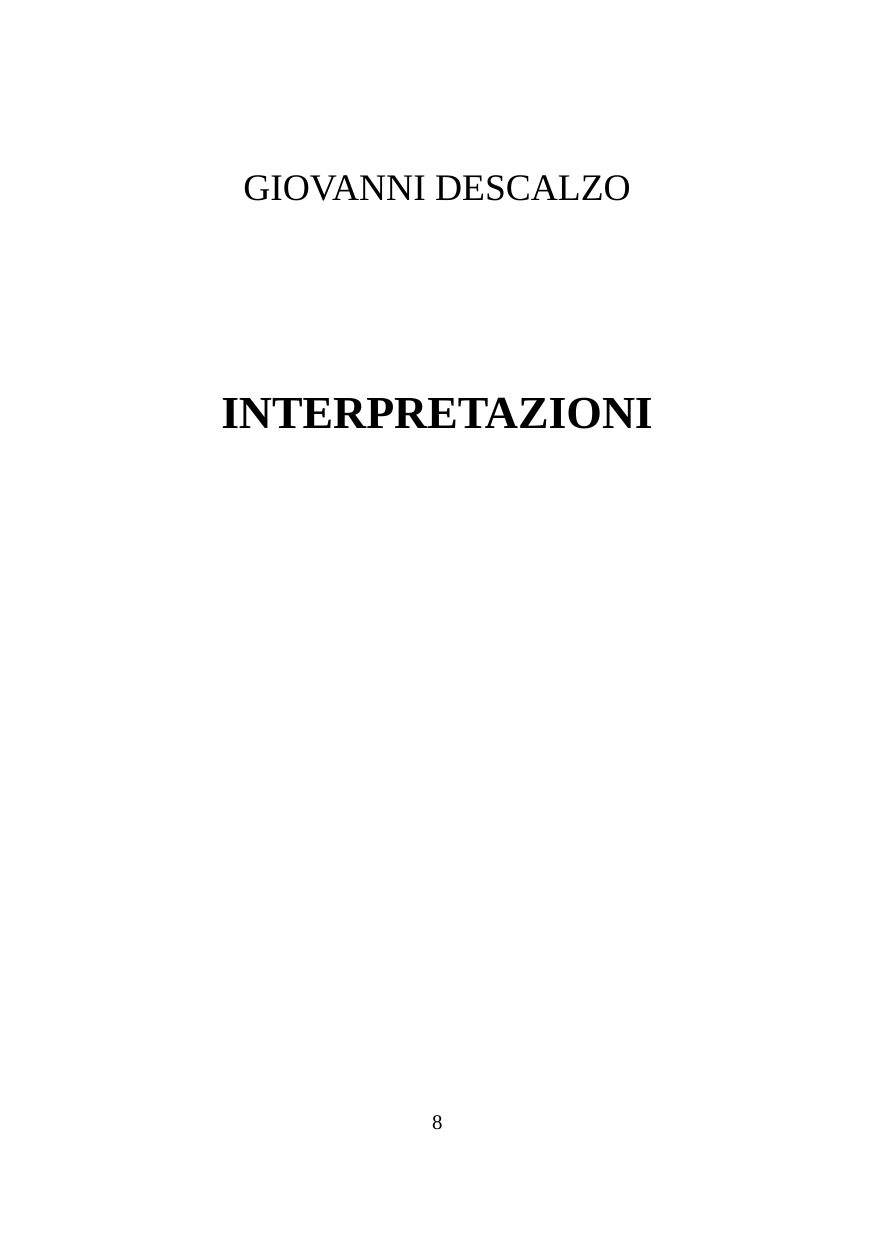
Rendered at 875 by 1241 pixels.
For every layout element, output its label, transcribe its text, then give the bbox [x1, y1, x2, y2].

subtitle INTERPRETAZIONI [106, 386, 768, 438]
text GIOVANNI DESCALZO [106, 165, 768, 208]
